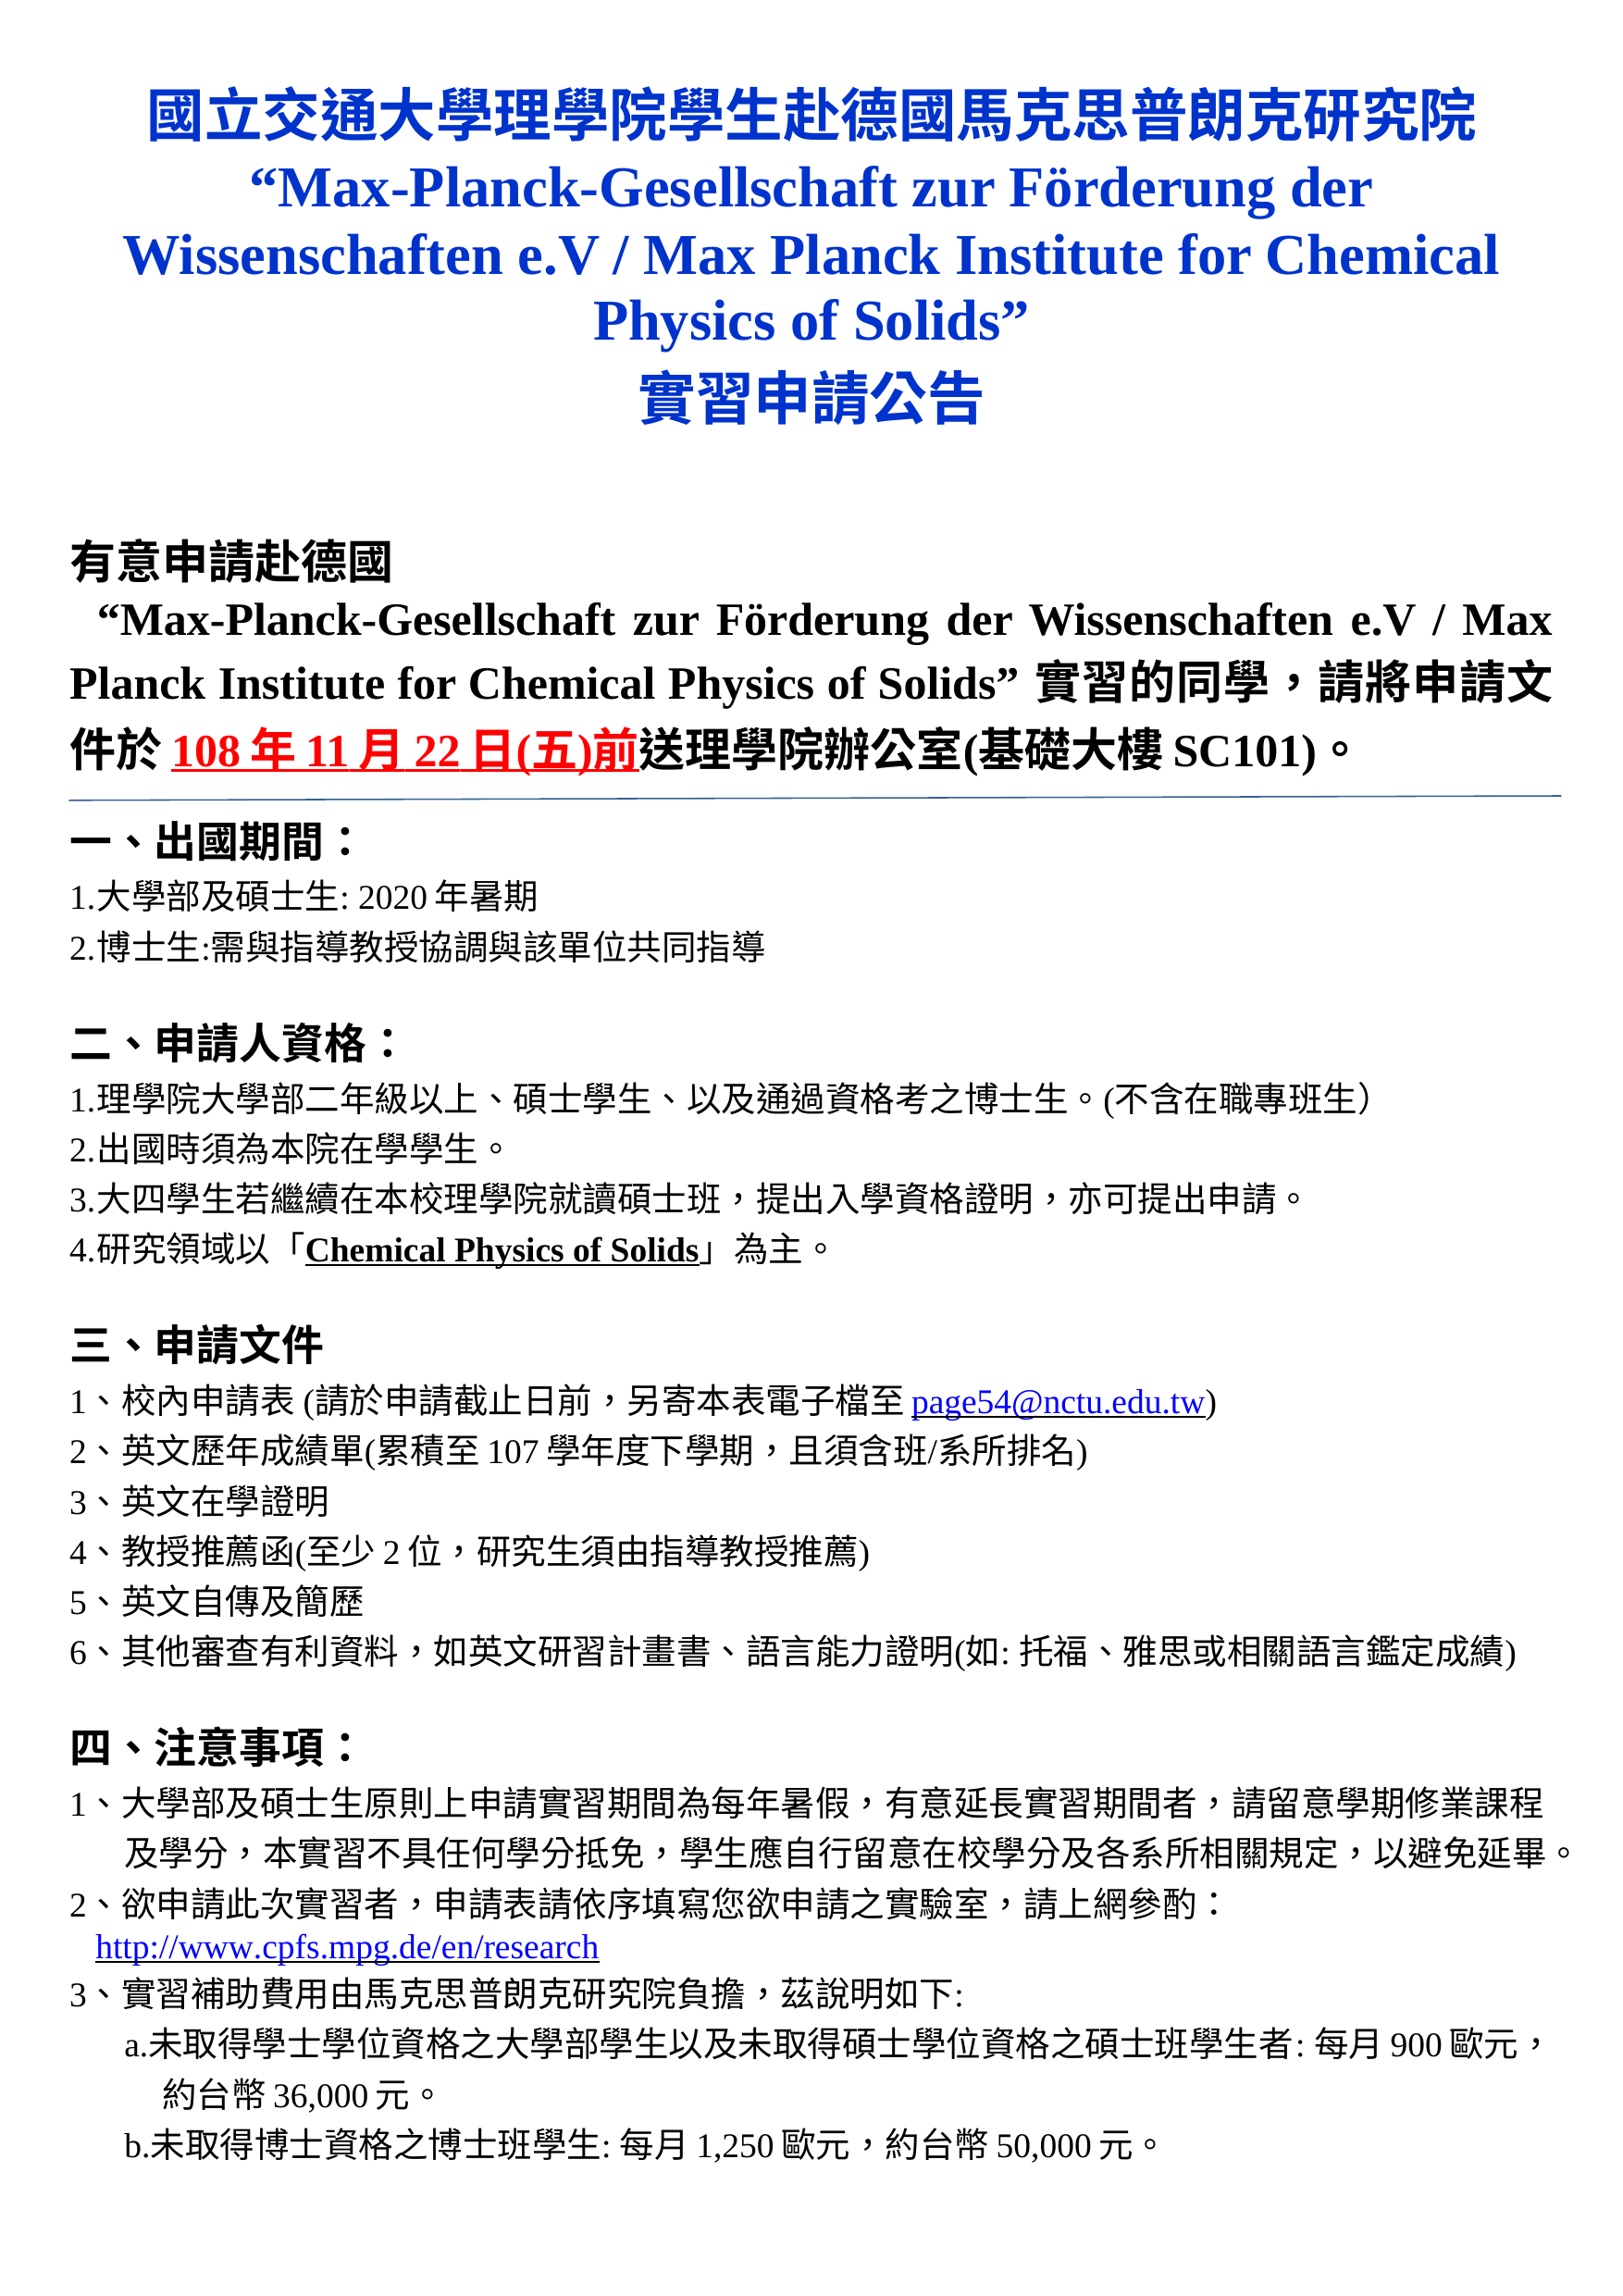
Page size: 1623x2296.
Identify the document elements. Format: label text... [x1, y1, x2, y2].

text 2、欲申請此次實習者，申請表請依序填寫您欲申請之實驗室，請上網參酌： [69, 1877, 1554, 1927]
text “Max-Planck-Gesellschaft zur Förderung der Wissenschaften e.V / Max Planck Institute for Chemical Physics of Solids” [93, 154, 1530, 353]
text 實習申請公告 [93, 353, 1530, 437]
text http://www.cpfs.mpg.de/en/research [69, 1927, 1554, 1967]
text 2. 出國時須為本院在學學生。 [69, 1122, 1554, 1172]
text “Max-Planck-Gesellschaft zur Förderung der Wissenschaften e.V / Max Planck Institute for Chemical Physics of Solids” 實習的同學，請將申請文件於108年11月22日(五)前送理學院辦公室(基礎大樓SC101)。 [69, 592, 1554, 779]
text 四、注意事項： [69, 1715, 1554, 1776]
text 2、英文歷年成績單(累積至107學年度下學期，且須含班/系所排名) [69, 1423, 1554, 1473]
text 國立交通大學理學院學生赴德國馬克思普朗克研究院 [93, 69, 1530, 154]
text 2. 博士生:需與指導教授協調與該單位共同指導 [69, 920, 1554, 970]
text a.未取得學士學位資格之大學部學生以及未取得碩士學位資格之碩士班學生者: 每月900歐元， 約台幣36,000元。 [69, 2017, 1554, 2117]
text 一、出國期間： [69, 808, 1554, 869]
text 三、申請文件 [69, 1312, 1554, 1373]
text 1、大學部及碩士生原則上申請實習期間為每年暑假，有意延長實習期間者，請留意學期修業課程 及學分，本實習不具任何學分抵免，學生應自行留意在校學分及各系所相關規定，以避免延畢。 [69, 1776, 1554, 1877]
text 4. 研究領域以「Chemical Physics of Solids」為主。 [69, 1222, 1554, 1272]
text 3. 大四學生若繼續在本校理學院就讀碩士班，提出入學資格證明，亦可提出申請。 [69, 1172, 1554, 1222]
text b.未取得博士資格之博士班學生: 每月1,250歐元，約台幣50,000元。 [69, 2117, 1554, 2167]
text 5、英文自傳及簡歷 [69, 1574, 1554, 1624]
text 3、英文在學證明 [69, 1473, 1554, 1524]
text 有意申請赴德國 [69, 526, 1554, 592]
text 4、教授推薦函(至少2位，研究生須由指導教授推薦) [69, 1524, 1554, 1574]
text 3、實習補助費用由馬克思普朗克研究院負擔，茲說明如下: [69, 1967, 1554, 2017]
text 二、申請人資格： [69, 1010, 1554, 1071]
text 1. 理學院大學部二年級以上、碩士學生、以及通過資格考之博士生。(不含在職專班生） [69, 1071, 1554, 1122]
text 6、其他審查有利資料，如英文研習計畫書、語言能力證明(如: 托福、雅思或相關語言鑑定成績) [69, 1624, 1554, 1674]
text 1、校內申請表 (請於申請截止日前，另寄本表電子檔至page54@nctu.edu.tw) [69, 1373, 1554, 1423]
text 1. 大學部及碩士生: 2020年暑期 [69, 869, 1554, 920]
